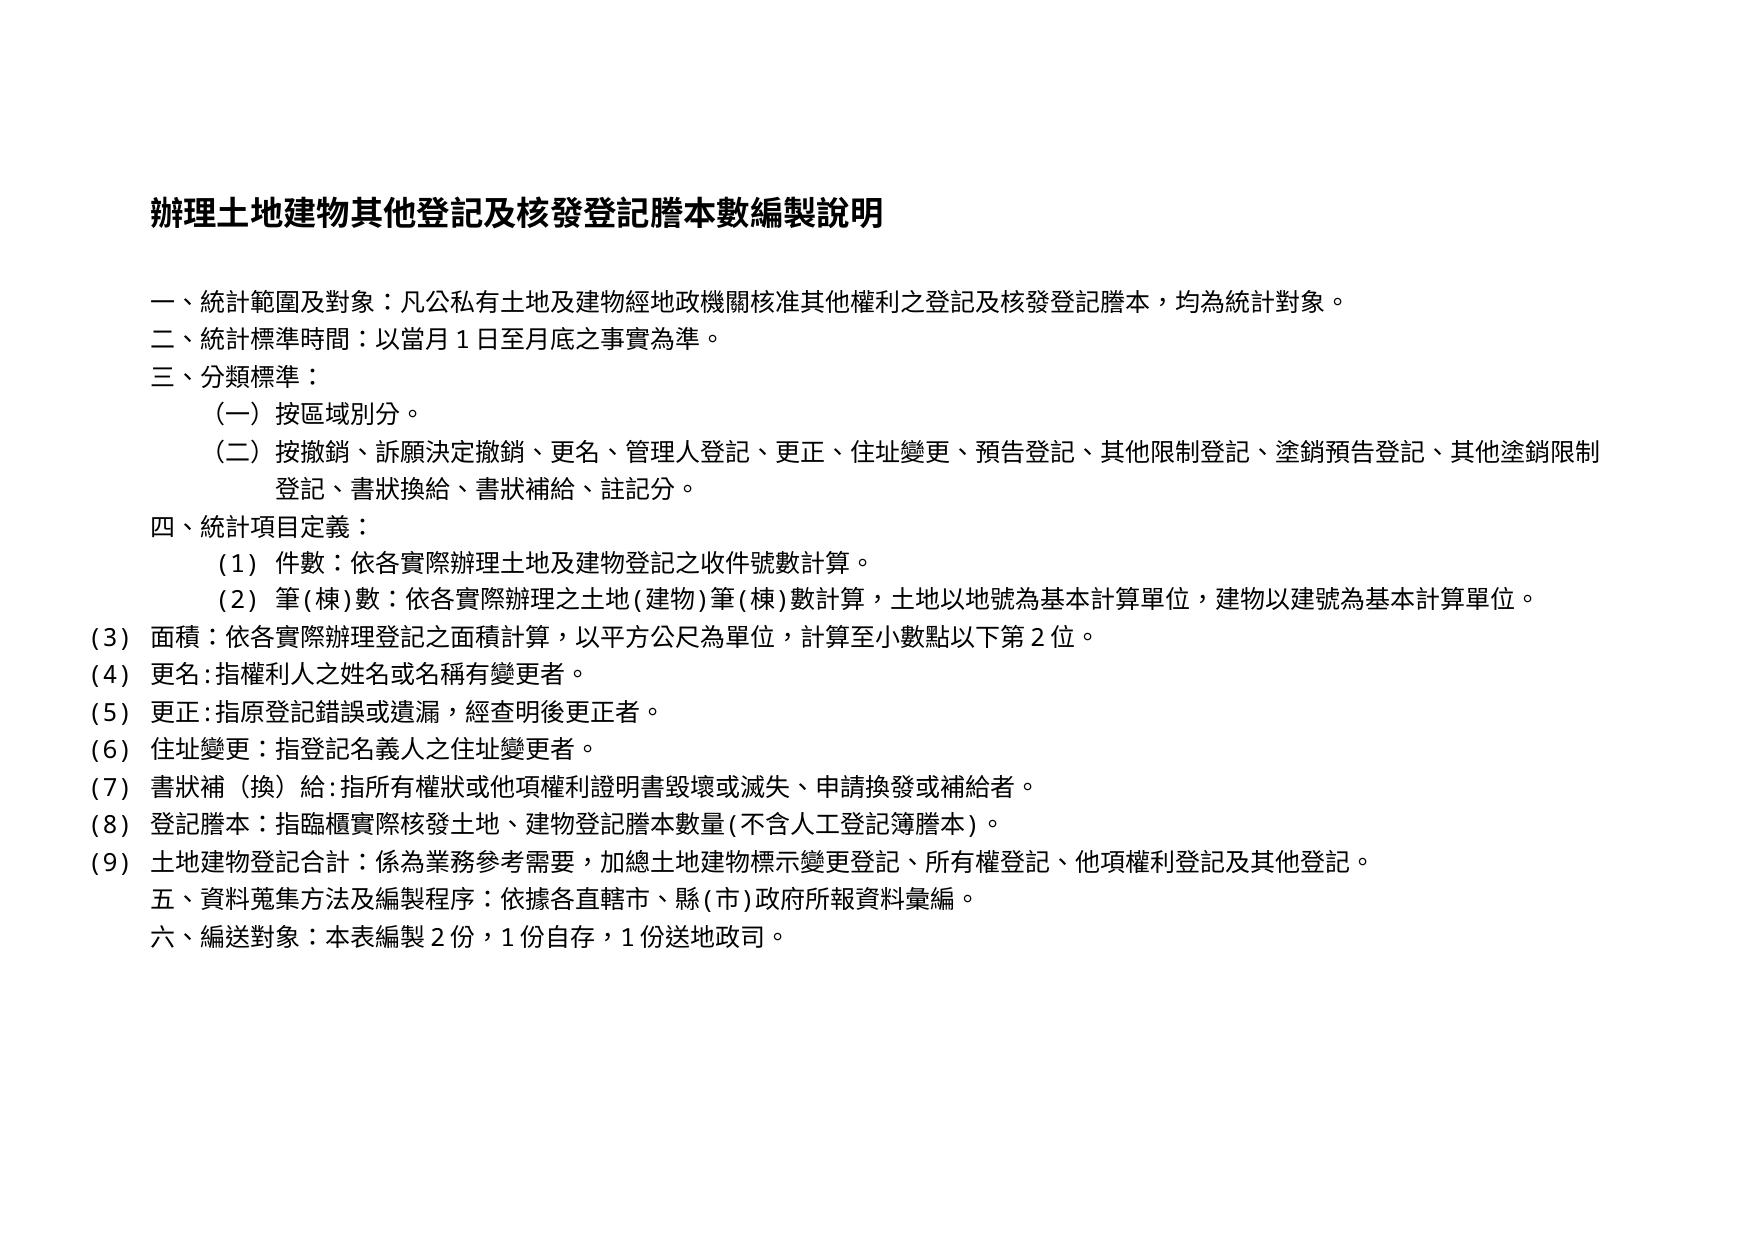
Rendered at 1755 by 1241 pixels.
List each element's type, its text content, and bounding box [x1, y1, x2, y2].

list 登記謄本：指臨櫃實際核發土地、建物登記謄本數量(不含人工登記簿謄本)。 [87, 803, 1604, 841]
list 件數：依各實際辦理土地及建物登記之收件號數計算。 [215, 543, 1604, 579]
text 登記、書狀換給、書狀補給、註記分。 [250, 468, 1604, 506]
text （二）按撤銷、訴願決定撤銷、更名、管理人登記、更正、住址變更、預告登記、其他限制登記、塗銷預告登記、其他塗銷限制 [200, 431, 1604, 468]
text 六、編送對象：本表編製2份，1份自存，1份送地政司。 [150, 916, 1604, 953]
text 三、分類標準： [150, 356, 1604, 393]
list 筆(棟)數：依各實際辦理之土地(建物)筆(棟)數計算，土地以地號為基本計算單位，建物以建號為基本計算單位。 [215, 579, 1604, 616]
list 土地建物登記合計：係為業務參考需要，加總土地建物標示變更登記、所有權登記、他項權利登記及其他登記。 [87, 841, 1604, 878]
text 四、統計項目定義： [150, 506, 1604, 543]
list 更名:指權利人之姓名或名稱有變更者。 [87, 653, 1604, 691]
list 住址變更：指登記名義人之住址變更者。 [87, 728, 1604, 766]
text 一、統計範圍及對象：凡公私有土地及建物經地政機關核准其他權利之登記及核發登記謄本，均為統計對象。 [150, 281, 1604, 318]
text （一）按區域別分。 [200, 393, 1604, 431]
list 面積：依各實際辦理登記之面積計算，以平方公尺為單位，計算至小數點以下第2位。 [87, 616, 1604, 653]
text 二、統計標準時間：以當月1日至月底之事實為準。 [150, 318, 1604, 356]
list 書狀補（換）給:指所有權狀或他項權利證明書毀壞或滅失、申請換發或補給者。 [87, 766, 1604, 803]
text 五、資料蒐集方法及編製程序：依據各直轄市、縣(市)政府所報資料彙編。 [150, 878, 1604, 916]
list 更正:指原登記錯誤或遺漏，經查明後更正者。 [87, 691, 1604, 728]
text 辦理土地建物其他登記及核發登記謄本數編製說明 [150, 187, 1604, 235]
